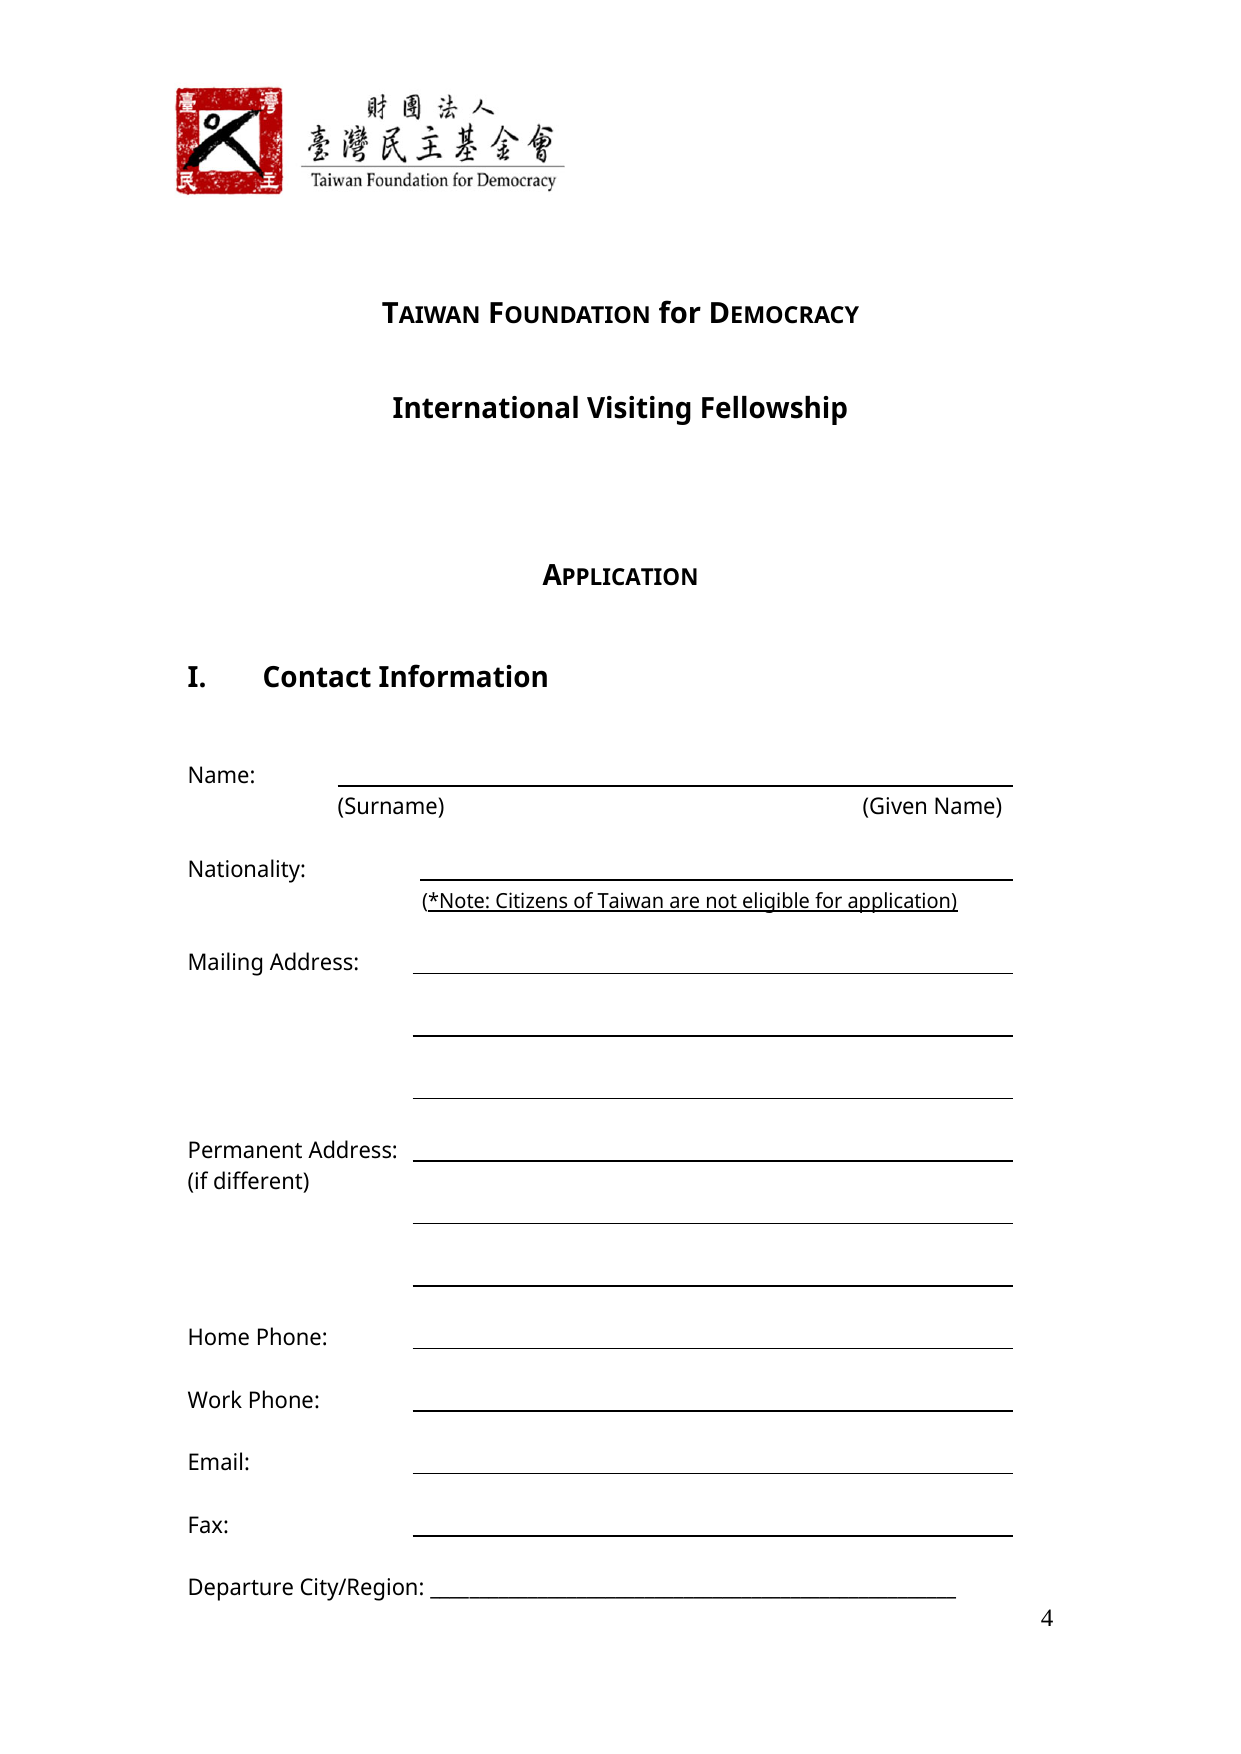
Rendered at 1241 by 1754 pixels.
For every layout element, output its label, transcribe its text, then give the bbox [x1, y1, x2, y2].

text Nationality: [187, 852, 1053, 884]
text (Surname) (Given Name) [187, 790, 1053, 821]
text Departure City/Region: ______________________________________________________ [187, 1571, 1053, 1602]
text Email: [187, 1446, 1053, 1477]
text (*Note: Citizens of Taiwan are not eligible for application) [187, 884, 1053, 915]
text I. Contact Information [187, 657, 1053, 696]
text Fax: [187, 1509, 1053, 1540]
text Home Phone: [187, 1321, 1053, 1352]
text International Visiting Fellowship [187, 388, 1053, 427]
text Taiwan Foundation for Democracy [187, 292, 1053, 332]
text Mailing Address: [187, 946, 1053, 977]
text Work Phone: [187, 1384, 1053, 1415]
text Name: [187, 759, 1053, 790]
text Permanent Address: [187, 1134, 1053, 1165]
text (if different) [187, 1165, 1053, 1196]
text Application [187, 554, 1053, 594]
